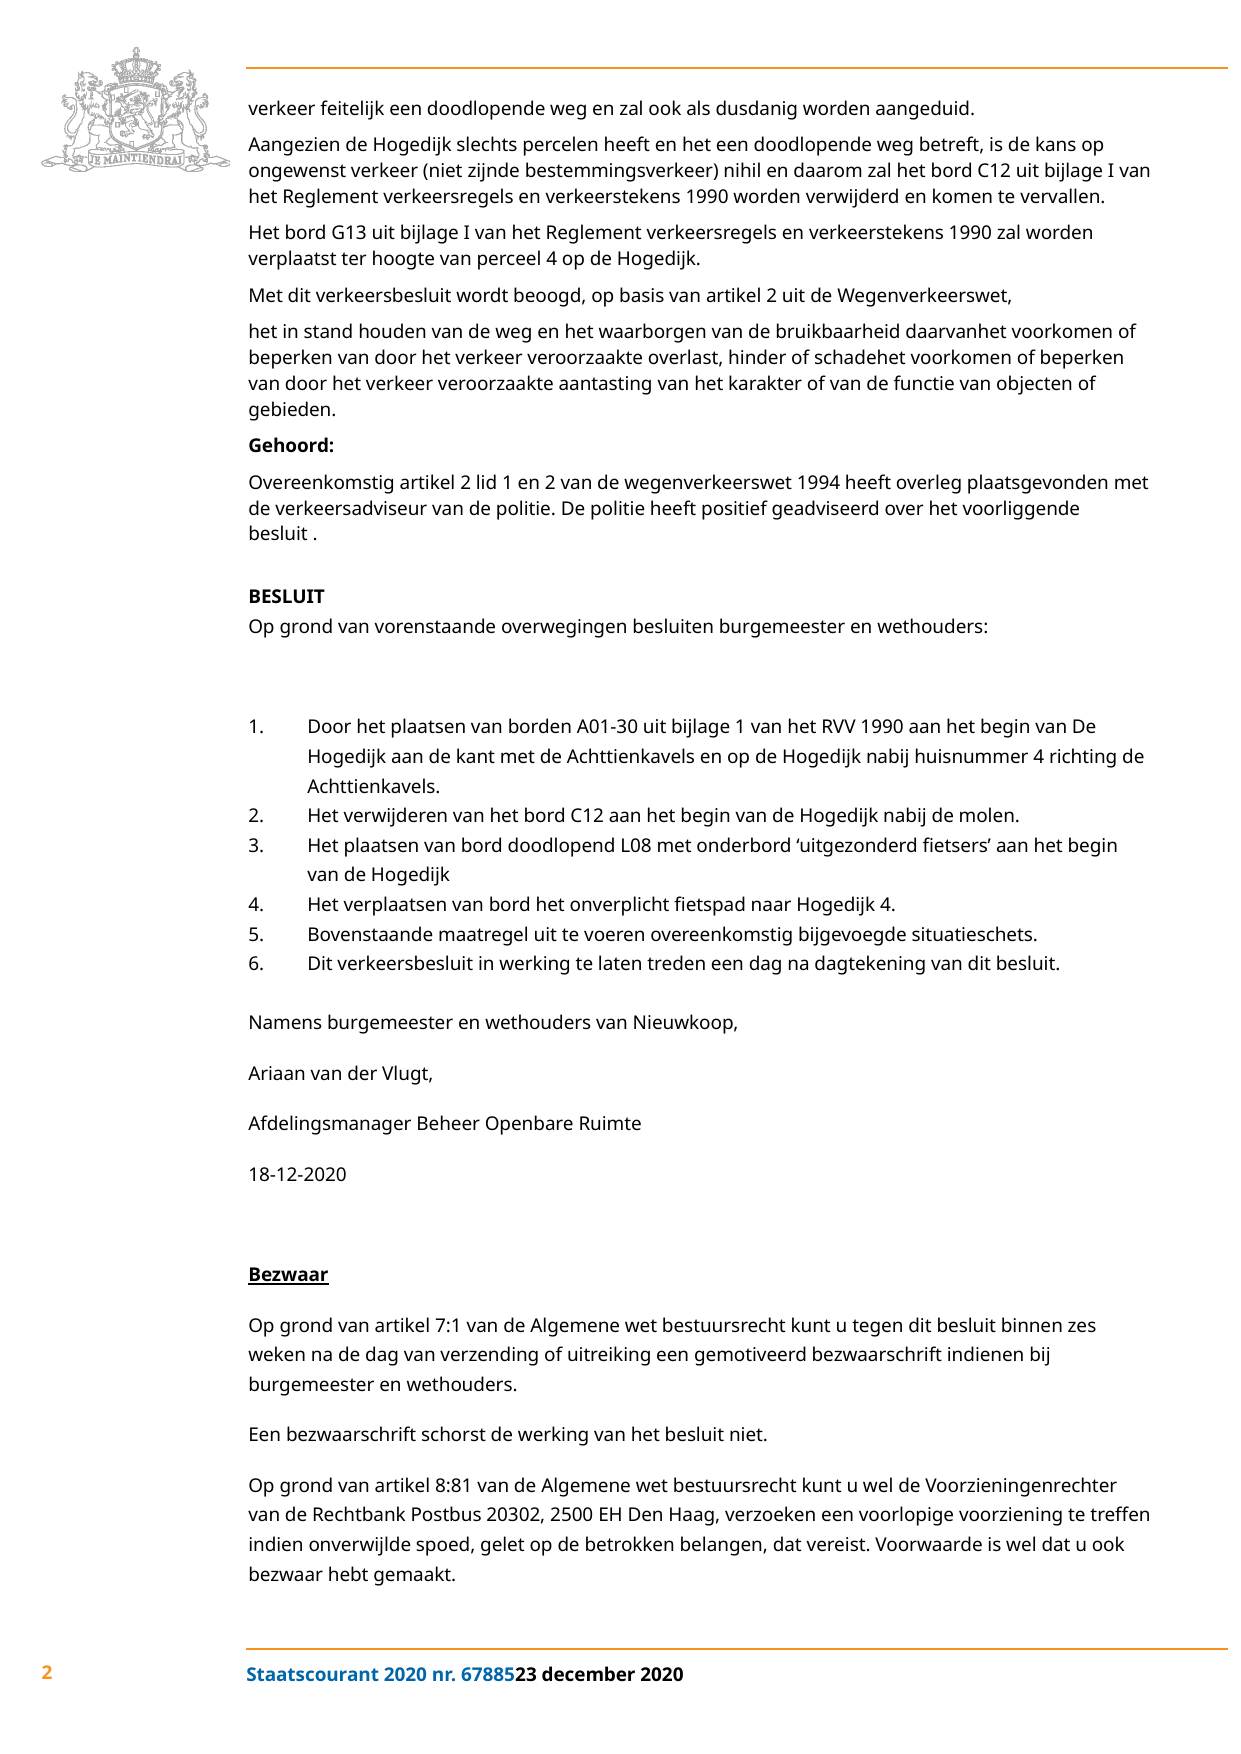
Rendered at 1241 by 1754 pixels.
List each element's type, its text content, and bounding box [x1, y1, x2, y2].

text Overeenkomstig artikel 2 lid 1 en 2 van de wegenverkeerswet 1994 heeft overleg plaatsgevonden met de verkeersadviseur van de politie. De politie heeft positief geadviseerd over het voorliggende besluit . [248, 469, 1152, 546]
text Afdelingsmanager Beheer Openbare Ruimte [248, 1110, 1152, 1136]
text Gehoord: [248, 432, 1152, 458]
list Door het plaatsen van borden A01-30 uit bijlage 1 van het RVV 1990 aan het begin van De Hogedijk aan de kant met de Achttienkavels en op de Hogedijk nabij huisnummer 4 richting de Achttienkavels. [248, 714, 1152, 799]
text het in stand houden van de weg en het waarborgen van de bruikbaarheid daarvanhet voorkomen of beperken van door het verkeer veroorzaakte overlast, hinder of schadehet voorkomen of beperken van door het verkeer veroorzaakte aantasting van het karakter of van de functie van objecten of gebieden. [248, 319, 1152, 422]
text Op grond van artikel 8:81 van de Algemene wet bestuursrecht kunt u wel de Voorzieningenrechter van de Rechtbank Postbus 20302, 2500 EH Den Haag, verzoeken een voorlopige voorziening te treffen indien onverwijlde spoed, gelet op de betrokken belangen, dat vereist. Voorwaarde is wel dat u ook bezwaar hebt gemaakt. [248, 1472, 1152, 1587]
text BESLUIT [248, 583, 1152, 609]
text Een bezwaarschrift schorst de werking van het besluit niet. [248, 1422, 1152, 1447]
text Namens burgemeester en wethouders van Nieuwkoop, [248, 1009, 1152, 1035]
text Het bord G13 uit bijlage I van het Reglement verkeersregels en verkeerstekens 1990 zal worden verplaatst ter hoogte van perceel 4 op de Hogedijk. [248, 219, 1152, 271]
list Het verwijderen van het bord C12 aan het begin van de Hogedijk nabij de molen. [248, 802, 1152, 828]
text Met dit verkeersbesluit wordt beoogd, op basis van artikel 2 uit de Wegenverkeerswet, [248, 282, 1152, 308]
text Bezwaar [248, 1262, 1152, 1287]
picture [41, 47, 231, 172]
list Dit verkeersbesluit in werking te laten treden een dag na dagtekening van dit besluit. [248, 950, 1152, 976]
text Op grond van vorenstaande overwegingen besluiten burgemeester en wethouders: [248, 613, 1152, 639]
text Op grond van artikel 7:1 van de Algemene wet bestuursrecht kunt u tegen dit besluit binnen zes weken na de dag van verzending of uitreiking een gemotiveerd bezwaarschrift indienen bij burgemeester en wethouders. [248, 1312, 1152, 1397]
text Ariaan van der Vlugt, [248, 1060, 1152, 1086]
text verkeer feitelijk een doodlopende weg en zal ook als dusdanig worden aangeduid. [248, 95, 1152, 121]
list Het verplaatsen van bord het onverplicht fietspad naar Hogedijk 4. [248, 891, 1152, 917]
list Bovenstaande maatregel uit te voeren overeenkomstig bijgevoegde situatieschets. [248, 921, 1152, 947]
text 18-12-2020 [248, 1161, 1152, 1187]
list Het plaatsen van bord doodlopend L08 met onderbord ‘uitgezonderd fietsers’ aan het begin van de Hogedijk [248, 832, 1152, 887]
text Aangezien de Hogedijk slechts percelen heeft en het een doodlopende weg betreft, is de kans op ongewenst verkeer (niet zijnde bestemmingsverkeer) nihil en daarom zal het bord C12 uit bijlage I van het Reglement verkeersregels en verkeerstekens 1990 worden verwijderd en komen te vervallen. [248, 131, 1152, 209]
